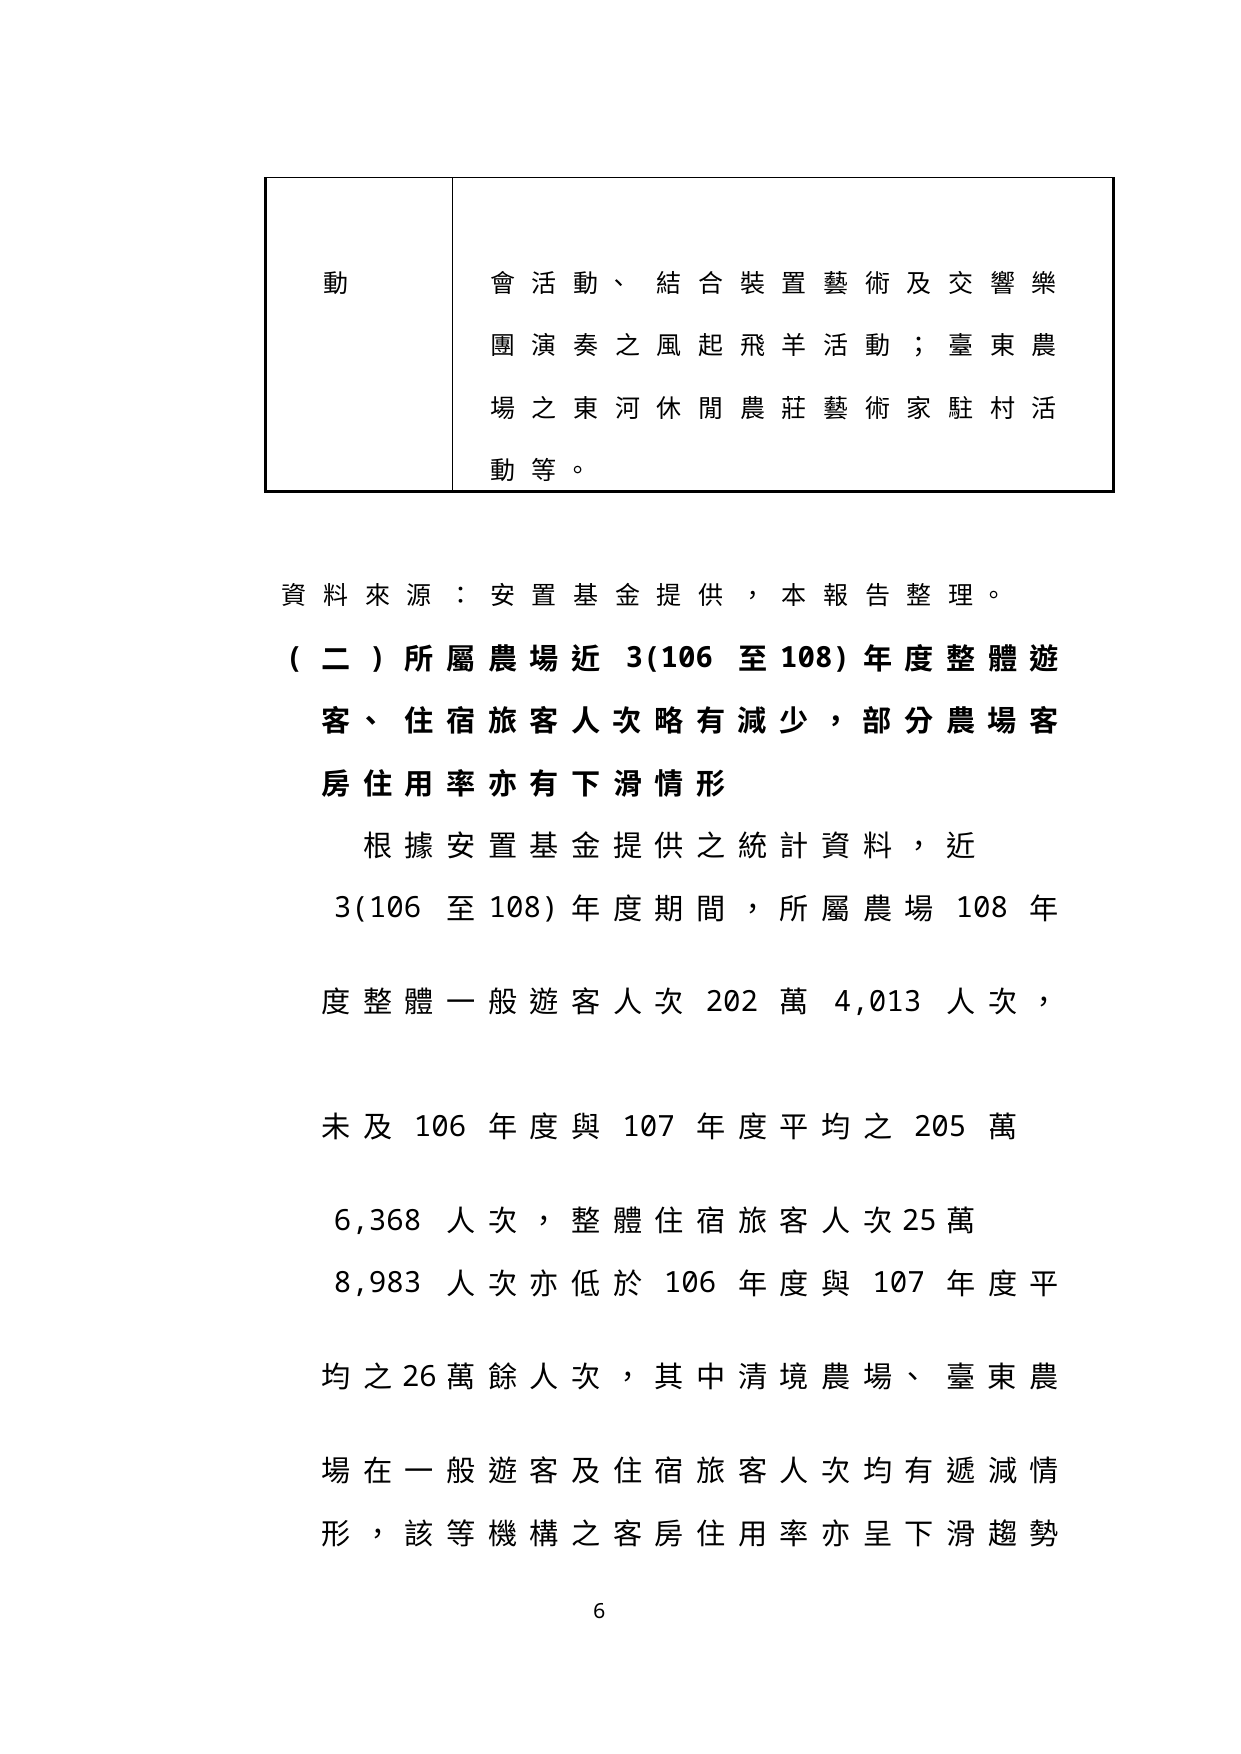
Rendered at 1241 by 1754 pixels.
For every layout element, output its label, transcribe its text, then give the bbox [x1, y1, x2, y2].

table_cell 會活動、結合裝置藝術及交響樂團演奏之風起飛羊活動；臺東農場之東河休閒農莊藝術家駐村活動等。 [453, 178, 1112, 490]
text (二)所屬農場近3(106至108)年度整體遊客、住宿旅客人次略有減少，部分農場客房住用率亦有下滑情形 [249, 615, 1065, 802]
text 資料來源：安置基金提供，本報告整理。 [248, 552, 1065, 615]
text 根據安置基金提供之統計資料，近3(106至108)年度期間，所屬農場108年度整體一般遊客人次202萬4,013人次，未及106年度與107年度平均之205萬6,368人次，整體住宿旅客人次25萬8,983人次亦低於106年度與107年度平均之26萬餘人次，其中清境農場、臺東農場在一般遊客及住宿旅客人次均有遞減情形，該等機構之客房住用率亦呈下滑趨勢(詳表2、3)。洽據安置基金表示，清境農場近年主要受境外團客顯著減少衝擊，臺東農場則與其所處地理位置較偏遠，遊客可及性較低有關，未來將強化行銷作為，以提升農場休閒觀光之經營成效。 [278, 802, 1065, 1552]
table_cell 動 [267, 178, 452, 490]
